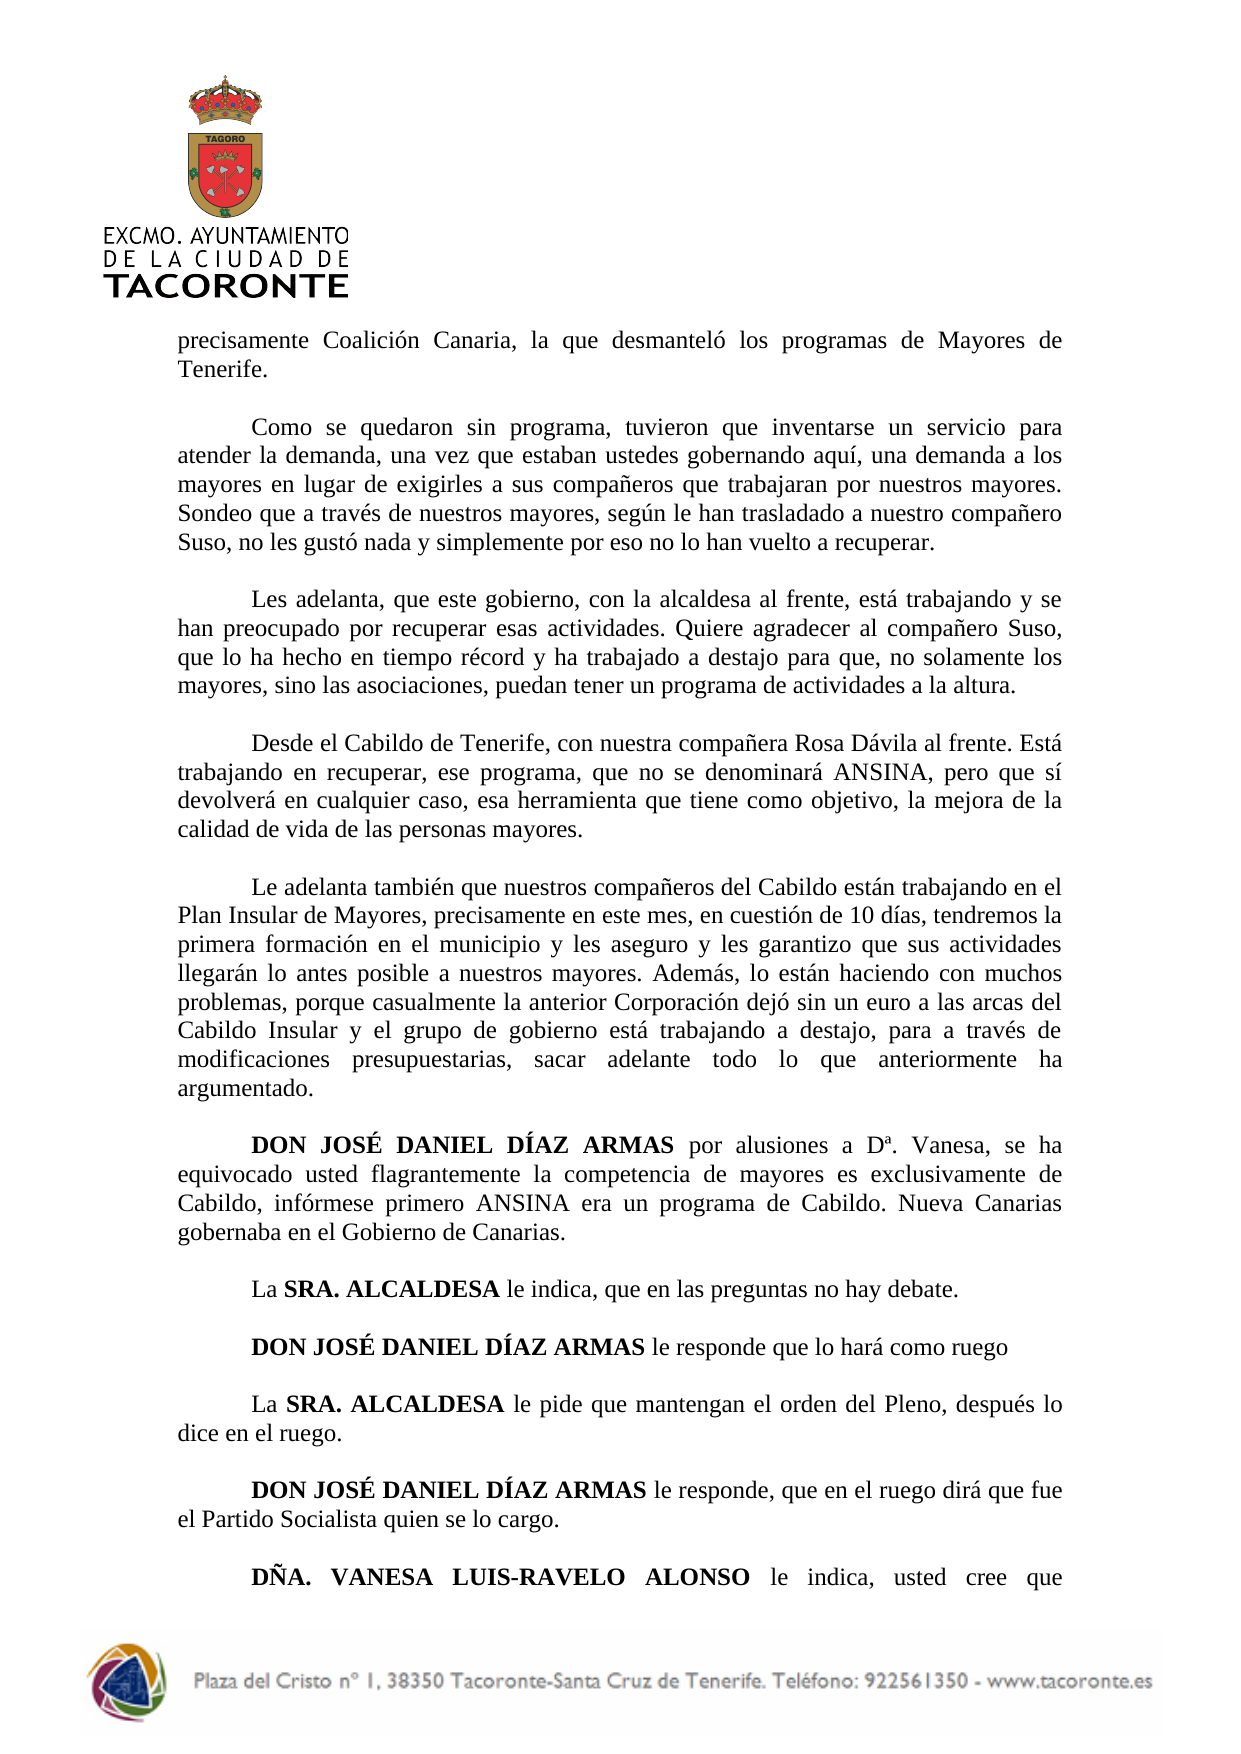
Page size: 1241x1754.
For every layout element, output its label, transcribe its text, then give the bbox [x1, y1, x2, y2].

picture [80, 1630, 1163, 1737]
text DON JOSÉ DANIEL DÍAZ ARMAS le responde, que en el ruego dirá que fue el Partido Socialista quien se lo cargo. [177, 1475, 1063, 1533]
text Les adelanta, que este gobierno, con la alcaldesa al frente, está trabajando y se han preocupado por recuperar esas actividades. Quiere agradecer al compañero Suso, que lo ha hecho en tiempo récord y ha trabajado a destajo para que, no solamente los mayores, sino las asociaciones, puedan tener un programa de actividades a la altura. [177, 584, 1063, 699]
text DÑA. VANESA LUIS-RAVELO ALONSO le indica, usted cree que [177, 1562, 1063, 1590]
text DON JOSÉ DANIEL DÍAZ ARMAS le responde que lo hará como ruego [177, 1332, 1063, 1360]
text Le adelanta también que nuestros compañeros del Cabildo están trabajando en el Plan Insular de Mayores, precisamente en este mes, en cuestión de 10 días, tendremos la primera formación en el municipio y les aseguro y les garantizo que sus actividades llegarán lo antes posible a nuestros mayores. Además, lo están haciendo con muchos problemas, porque casualmente la anterior Corporación dejó sin un euro a las arcas del Cabildo Insular y el grupo de gobierno está trabajando a destajo, para a través de modificaciones presupuestarias, sacar adelante todo lo que anteriormente ha argumentado. [177, 872, 1063, 1102]
text Desde el Cabildo de Tenerife, con nuestra compañera Rosa Dávila al frente. Está trabajando en recuperar, ese programa, que no se denominará ANSINA, pero que sí devolverá en cualquier caso, esa herramienta que tiene como objetivo, la mejora de la calidad de vida de las personas mayores. [177, 728, 1063, 843]
picture [103, 75, 348, 298]
text precisamente Coalición Canaria, la que desmanteló los programas de Mayores de Tenerife. [177, 325, 1063, 383]
text Como se quedaron sin programa, tuvieron que inventarse un servicio para atender la demanda, una vez que estaban ustedes gobernando aquí, una demanda a los mayores en lugar de exigirles a sus compañeros que trabajaran por nuestros mayores. Sondeo que a través de nuestros mayores, según le han trasladado a nuestro compañero Suso, no les gustó nada y simplemente por eso no lo han vuelto a recuperar. [177, 412, 1063, 555]
text La SRA. ALCALDESA le pide que mantengan el orden del Pleno, después lo dice en el ruego. [177, 1389, 1063, 1447]
text DON JOSÉ DANIEL DÍAZ ARMAS por alusiones a Dª. Vanesa, se ha equivocado usted flagrantemente la competencia de mayores es exclusivamente de Cabildo, infórmese primero ANSINA era un programa de Cabildo. Nueva Canarias gobernaba en el Gobierno de Canarias. [177, 1130, 1063, 1245]
text La SRA. ALCALDESA le indica, que en las preguntas no hay debate. [177, 1274, 1063, 1303]
